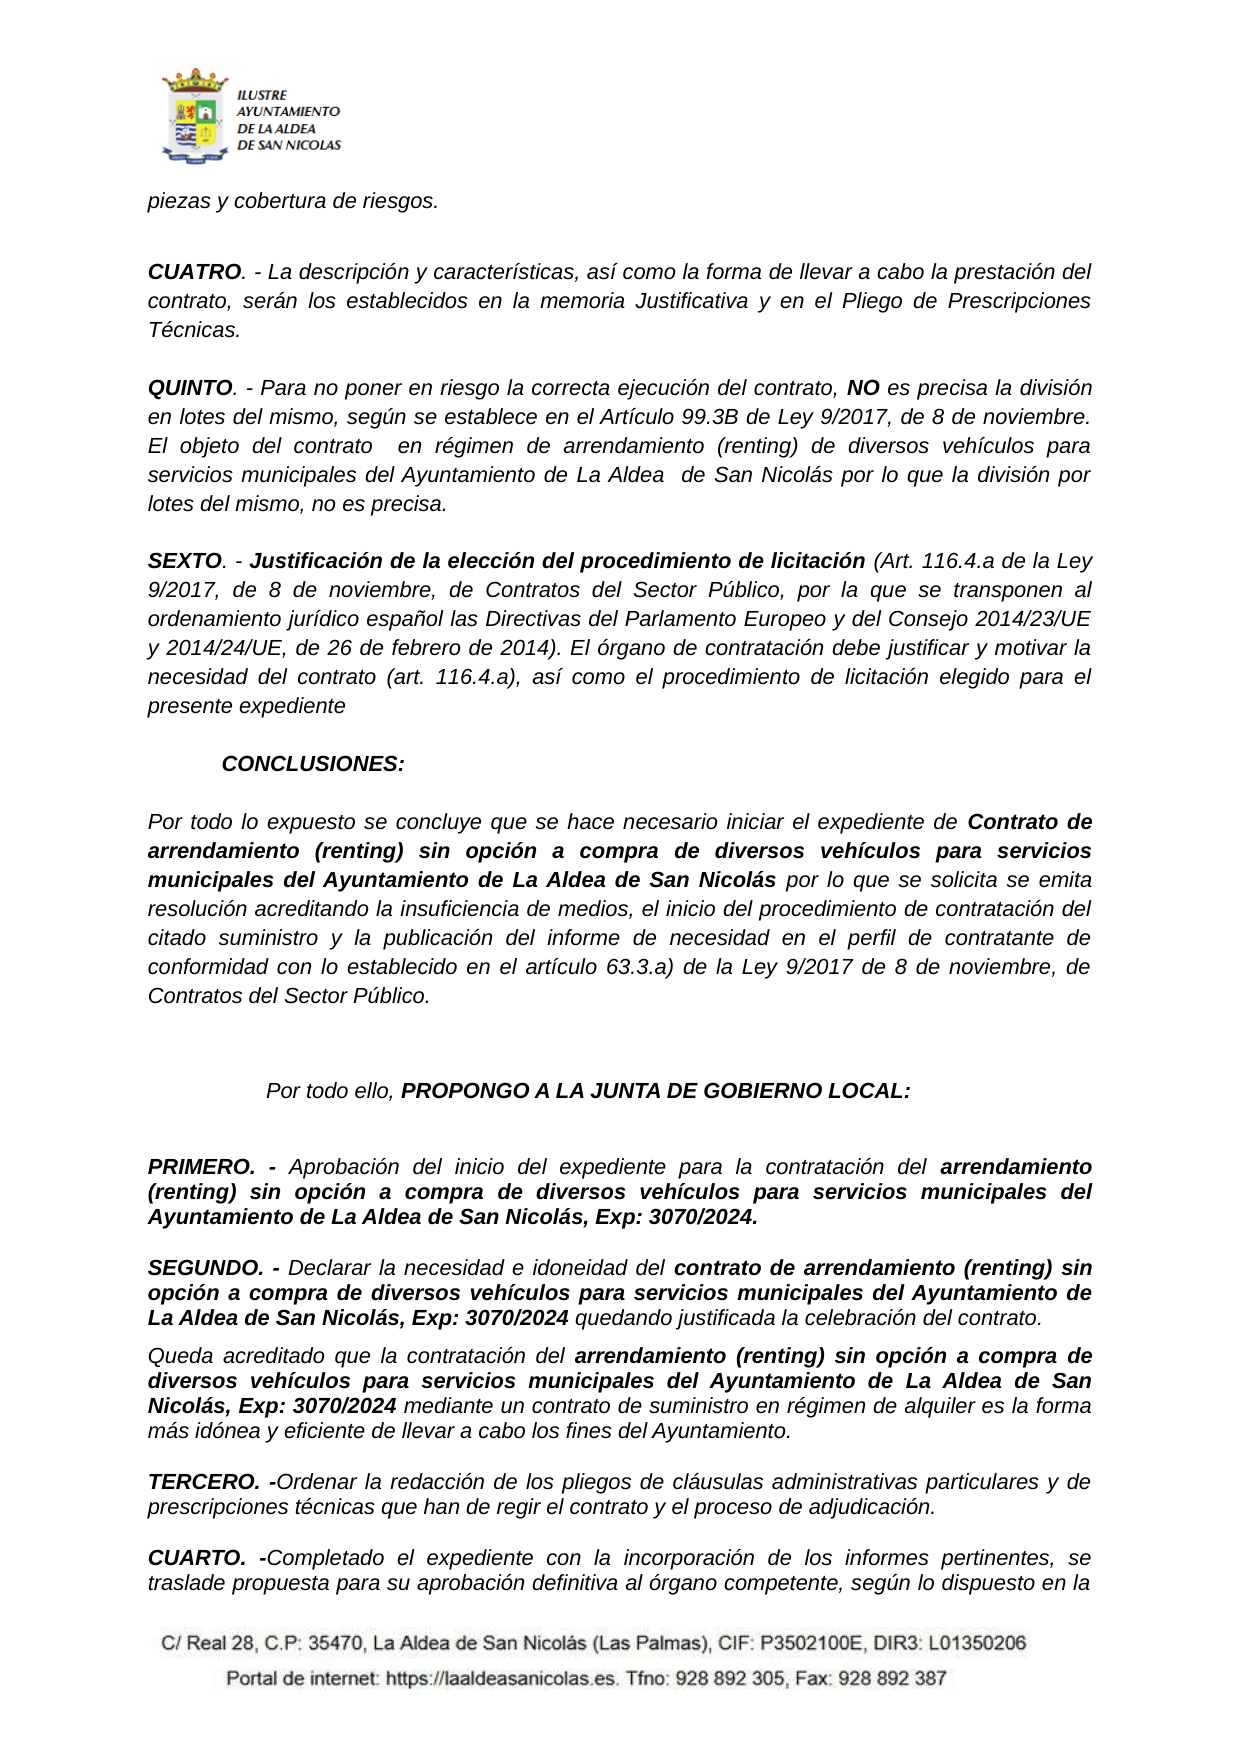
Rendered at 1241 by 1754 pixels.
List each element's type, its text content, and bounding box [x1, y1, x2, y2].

text Por todo ello, PROPONGO A LA JUNTA DE GOBIERNO LOCAL: [148, 1078, 1078, 1104]
text PRIMERO. - Aprobación del inicio del expediente para la contratación del arrendamiento (renting) sin opción a compra de diversos vehículos para servicios municipales del Ayuntamiento de La Aldea de San Nicolás, Exp: 3070/2024. [148, 1154, 1093, 1229]
text QUINTO. - Para no poner en riesgo la correcta ejecución del contrato, NO es precisa la división en lotes del mismo, según se establece en el Artículo 99.3B de Ley 9/2017, de 8 de noviembre. El objeto del contrato en régimen de arrendamiento (renting) de diversos vehículos para servicios municipales del Ayuntamiento de La Aldea de San Nicolás por lo que la división por lotes del mismo, no es precisa. [148, 375, 1093, 516]
text CUATRO. - La descripción y características, así como la forma de llevar a cabo la prestación del contrato, serán los establecidos en la memoria Justificativa y en el Pliego de Prescripciones Técnicas. [148, 259, 1093, 342]
picture [149, 1627, 1034, 1694]
text SEGUNDO. - Declarar la necesidad e idoneidad del contrato de arrendamiento (renting) sin opción a compra de diversos vehículos para servicios municipales del Ayuntamiento de La Aldea de San Nicolás, Exp: 3070/2024 quedando justificada la celebración del contrato. [148, 1255, 1093, 1330]
text Por todo lo expuesto se concluye que se hace necesario iniciar el expediente de Contrato de arrendamiento (renting) sin opción a compra de diversos vehículos para servicios municipales del Ayuntamiento de La Aldea de San Nicolás por lo que se solicita se emita resolución acreditando la insuficiencia de medios, el inicio del procedimiento de contratación del citado suministro y la publicación del informe de necesidad en el perfil de contratante de conformidad con lo establecido en el artículo 63.3.a) de la Ley 9/2017 de 8 de noviembre, de Contratos del Sector Público. [148, 809, 1093, 1008]
text CONCLUSIONES: [148, 751, 1093, 776]
text piezas y cobertura de riesgos. [148, 188, 1093, 214]
text CUARTO. -Completado el expediente con la incorporación de los informes pertinentes, se traslade propuesta para su aprobación definitiva al órgano competente, según lo dispuesto en la [148, 1544, 1093, 1595]
text SEXTO. - Justificación de la elección del procedimiento de licitación (Art. 116.4.a de la Ley 9/2017, de 8 de noviembre, de Contratos del Sector Público, por la que se transponen al ordenamiento jurídico español las Directivas del Parlamento Europeo y del Consejo 2014/23/UE y 2014/24/UE, de 26 de febrero de 2014). El órgano de contratación debe justificar y motivar la necesidad del contrato (art. 116.4.a), así como el procedimiento de licitación elegido para el presente expediente [148, 548, 1093, 718]
text TERCERO. -Ordenar la redacción de los pliegos de cláusulas administrativas particulares y de prescripciones técnicas que han de regir el contrato y el proceso de adjudicación. [148, 1469, 1093, 1519]
picture [148, 60, 357, 172]
text Queda acreditado que la contratación del arrendamiento (renting) sin opción a compra de diversos vehículos para servicios municipales del Ayuntamiento de La Aldea de San Nicolás, Exp: 3070/2024 mediante un contrato de suministro en régimen de alquiler es la forma más idónea y eficiente de llevar a cabo los fines del Ayuntamiento. [148, 1343, 1093, 1444]
